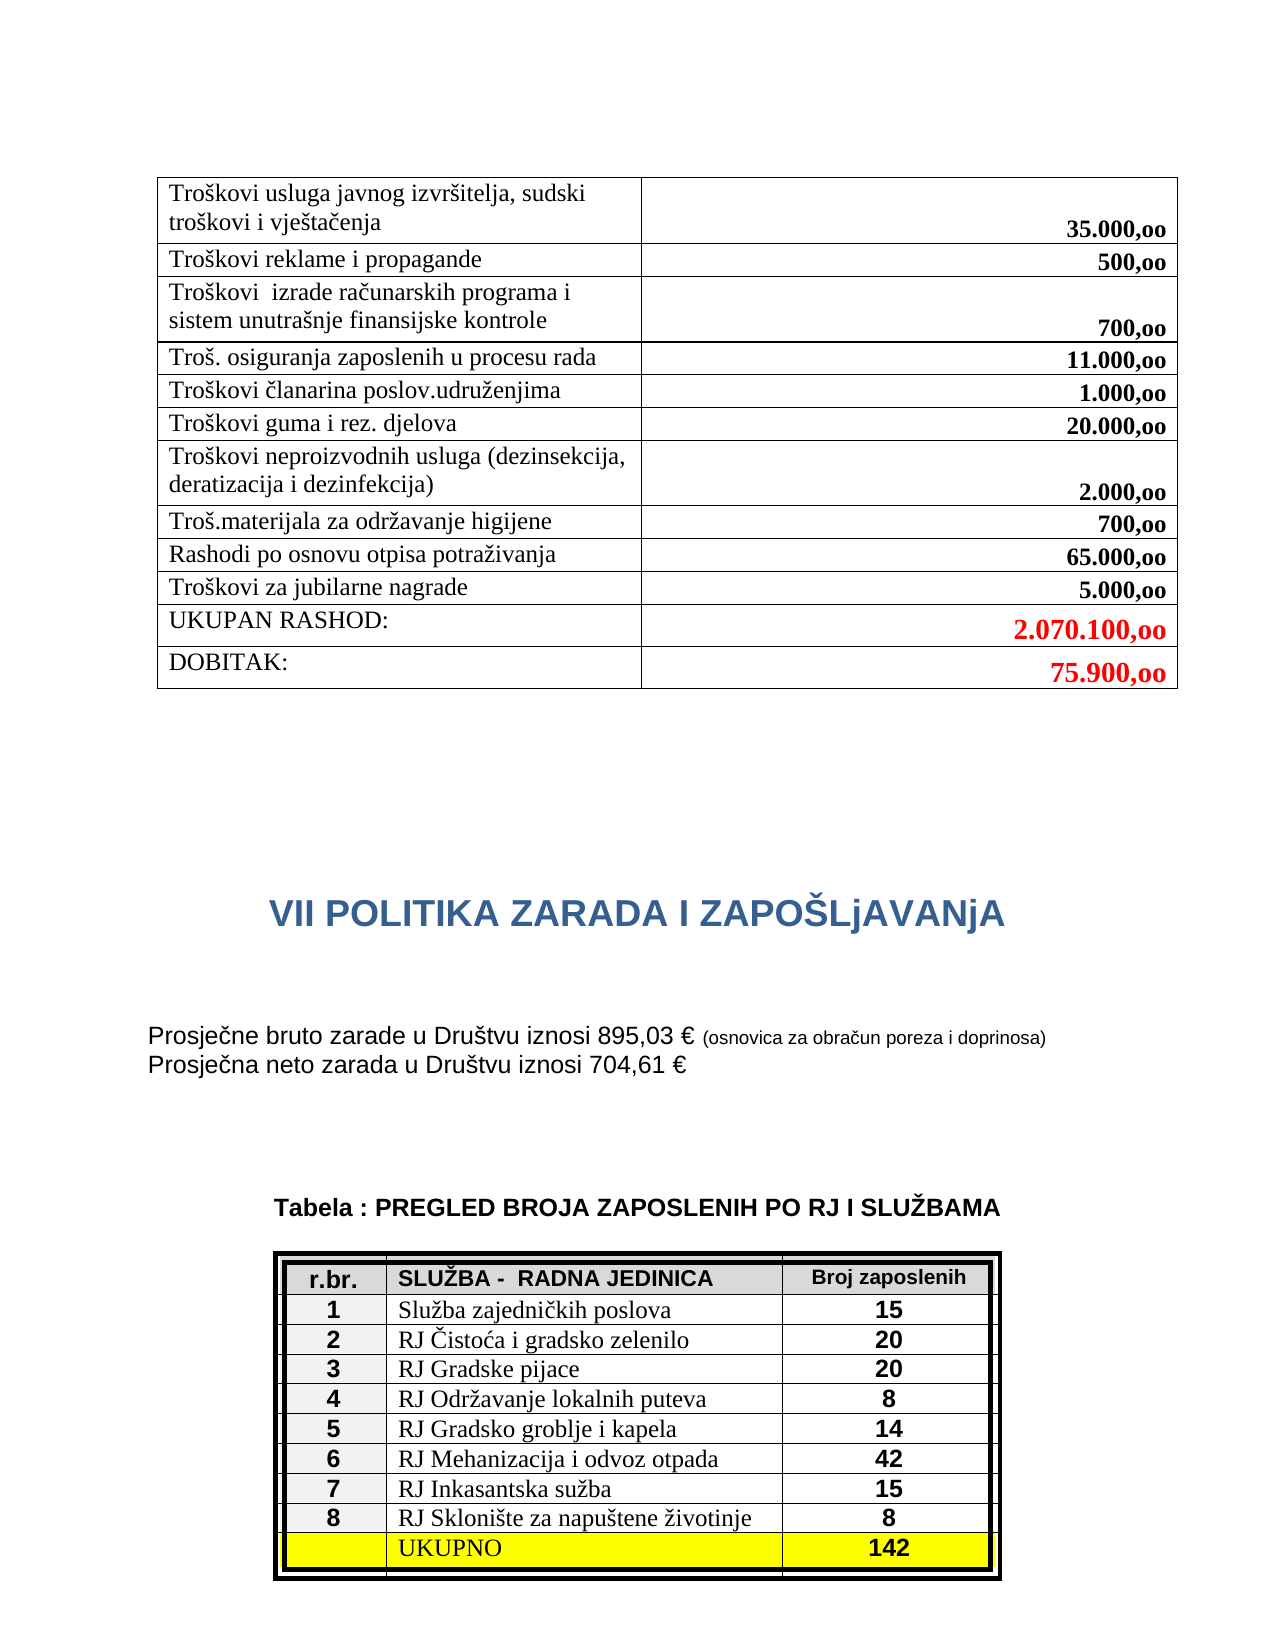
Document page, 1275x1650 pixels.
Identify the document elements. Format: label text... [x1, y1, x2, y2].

table_cell 2.000,oo [642, 441, 1177, 505]
table_cell 5 [287, 1414, 386, 1443]
text Tabela : PREGLED BROJA ZAPOSLENIH PO RJ I SLUŽBAMA [148, 1193, 1127, 1222]
table_cell 15 [783, 1474, 988, 1502]
table_cell 11.000,oo [642, 343, 1177, 374]
table_cell Troškovi članarina poslov.udruženjima [158, 375, 641, 407]
table_cell 700,oo [642, 277, 1177, 341]
table_cell RJ Čistoća i gradsko zelenilo [387, 1325, 782, 1353]
table_cell [1178, 646, 1202, 688]
table_header SLUŽBA - RADNA JEDINICA [387, 1265, 782, 1294]
table_cell Troškovi izrade računarskih programa i sistem unutrašnje finansijske kontrole [158, 277, 641, 341]
table_cell 500,oo [642, 244, 1177, 276]
table_cell 8 [287, 1504, 386, 1532]
table_cell RJ Inkasantska sužba [387, 1474, 782, 1502]
table_cell 20 [783, 1355, 988, 1383]
table_cell Troš.materijala za održavanje higijene [158, 506, 641, 538]
table_cell 2 [287, 1325, 386, 1353]
table_cell [1178, 177, 1202, 243]
table_cell [1178, 538, 1202, 571]
table_cell UKUPAN RASHOD: [158, 605, 641, 646]
text Prosječna neto zarada u Društvu iznosi 704,61 € [148, 1050, 1127, 1078]
table_cell 1 [287, 1295, 386, 1324]
table_cell 14 [783, 1414, 988, 1443]
table_cell RJ Gradsko groblje i kapela [387, 1414, 782, 1443]
table_cell DOBITAK: [158, 647, 641, 688]
table_cell [1178, 243, 1202, 276]
table_cell 6 [287, 1444, 386, 1473]
table_cell [1178, 276, 1202, 341]
text Prosječne bruto zarade u Društvu iznosi 895,03 € (osnovica za obračun poreza i doprinosa) [148, 1021, 1127, 1050]
table_cell [1178, 407, 1202, 440]
table_cell 4 [287, 1384, 386, 1413]
subtitle VII POLITIKA ZARADA I ZAPOŠLjAVANjA [148, 892, 1127, 935]
table_cell 7 [287, 1474, 386, 1502]
table_cell [1178, 688, 1202, 867]
table_cell 65.000,oo [642, 539, 1177, 571]
table_cell 3 [287, 1355, 386, 1383]
table_cell [158, 689, 1178, 867]
table_header [387, 1256, 782, 1260]
table_cell [1178, 341, 1202, 374]
table_cell [287, 1533, 386, 1567]
table_cell Služba zajedničkih poslova [387, 1295, 782, 1324]
table_cell [1178, 374, 1202, 407]
table_cell 20.000,oo [642, 408, 1177, 440]
table_cell Troš. osiguranja zaposlenih u procesu rada [158, 343, 641, 374]
table_header Broj zaposlenih [783, 1256, 995, 1294]
table_cell UKUPNO [387, 1533, 782, 1567]
table_cell 2.070.100,oo [642, 605, 1177, 646]
table_cell [1178, 505, 1202, 538]
table_cell Troškovi za jubilarne nagrade [158, 572, 641, 604]
table_cell [1178, 571, 1202, 604]
table_cell 15 [783, 1295, 988, 1324]
table_cell 700,oo [642, 506, 1177, 538]
table_cell 5.000,oo [642, 572, 1177, 604]
table_cell Troškovi guma i rez. djelova [158, 408, 641, 440]
table_cell Troškovi neproizvodnih usluga (dezinsekcija, deratizacija i dezinfekcija) [158, 441, 641, 505]
table_cell [1178, 604, 1202, 646]
table_cell 42 [783, 1444, 988, 1473]
table_cell RJ Mehanizacija i odvoz otpada [387, 1444, 782, 1473]
table_cell 8 [783, 1384, 988, 1413]
table_cell 8 [783, 1504, 988, 1532]
table_cell Troškovi reklame i propagande [158, 244, 641, 276]
table_cell RJ Održavanje lokalnih puteva [387, 1384, 782, 1413]
table_cell 20 [783, 1325, 988, 1353]
table_cell Rashodi po osnovu otpisa potraživanja [158, 539, 641, 571]
table_cell 1.000,oo [642, 375, 1177, 407]
table_cell RJ Gradske pijace [387, 1355, 782, 1383]
table_cell 75.900,oo [642, 647, 1177, 688]
table_cell [1178, 440, 1202, 505]
table_cell 35.000,oo [642, 178, 1177, 243]
table_cell Troškovi usluga javnog izvršitelja, sudski troškovi i vještačenja [158, 178, 641, 243]
table_cell 142 [783, 1533, 988, 1567]
table_header r.br. [280, 1256, 386, 1294]
table_cell RJ Sklonište za napuštene životinje [387, 1504, 782, 1532]
